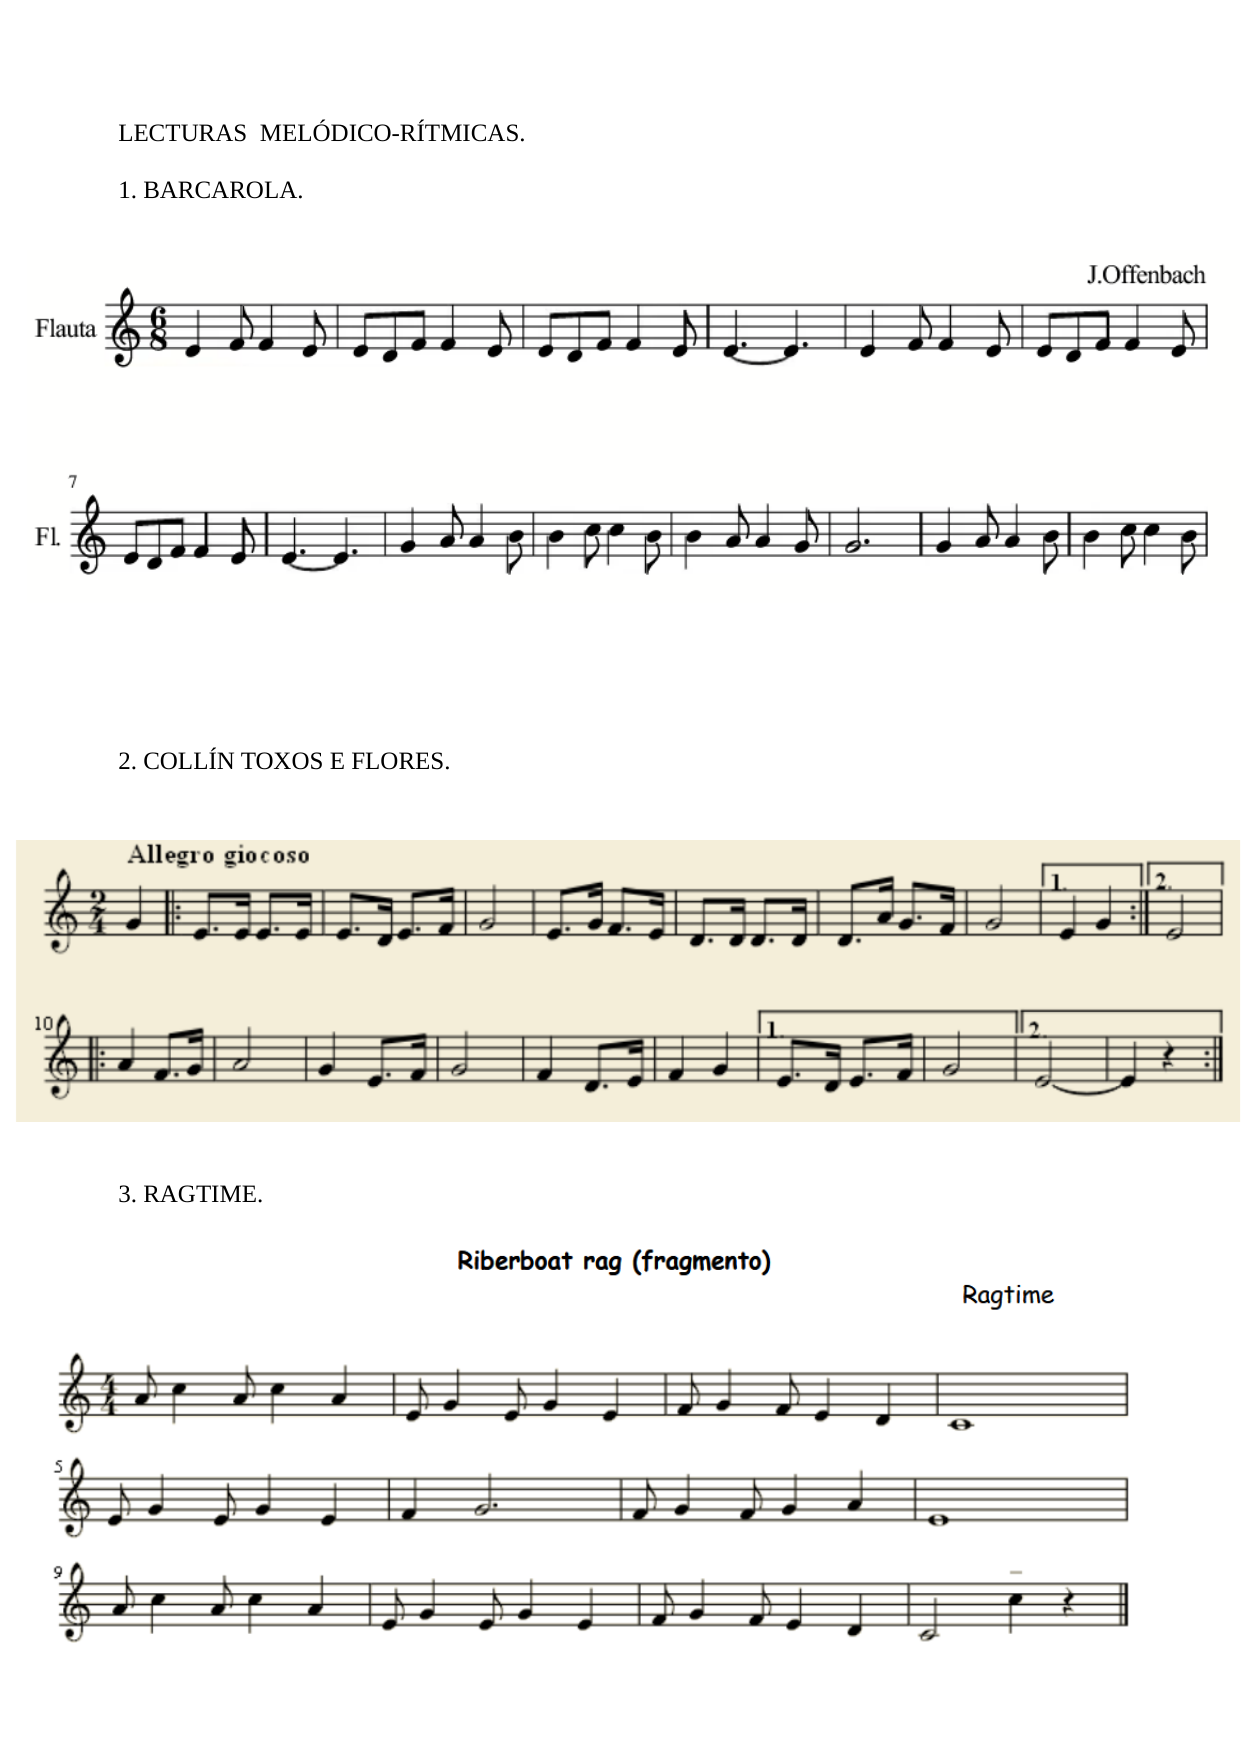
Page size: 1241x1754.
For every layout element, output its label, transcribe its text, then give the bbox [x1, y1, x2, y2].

text 2. COLLÍN TOXOS E FLORES. [118, 746, 1122, 775]
picture [26, 250, 1240, 603]
picture [9, 840, 1240, 1122]
text 1. BARCAROLA. [118, 176, 1122, 204]
picture [34, 1227, 1178, 1707]
text LECTURAS MELÓDICO-RÍTMICAS. [118, 118, 1122, 147]
text 3. RAGTIME. [118, 1179, 1122, 1207]
